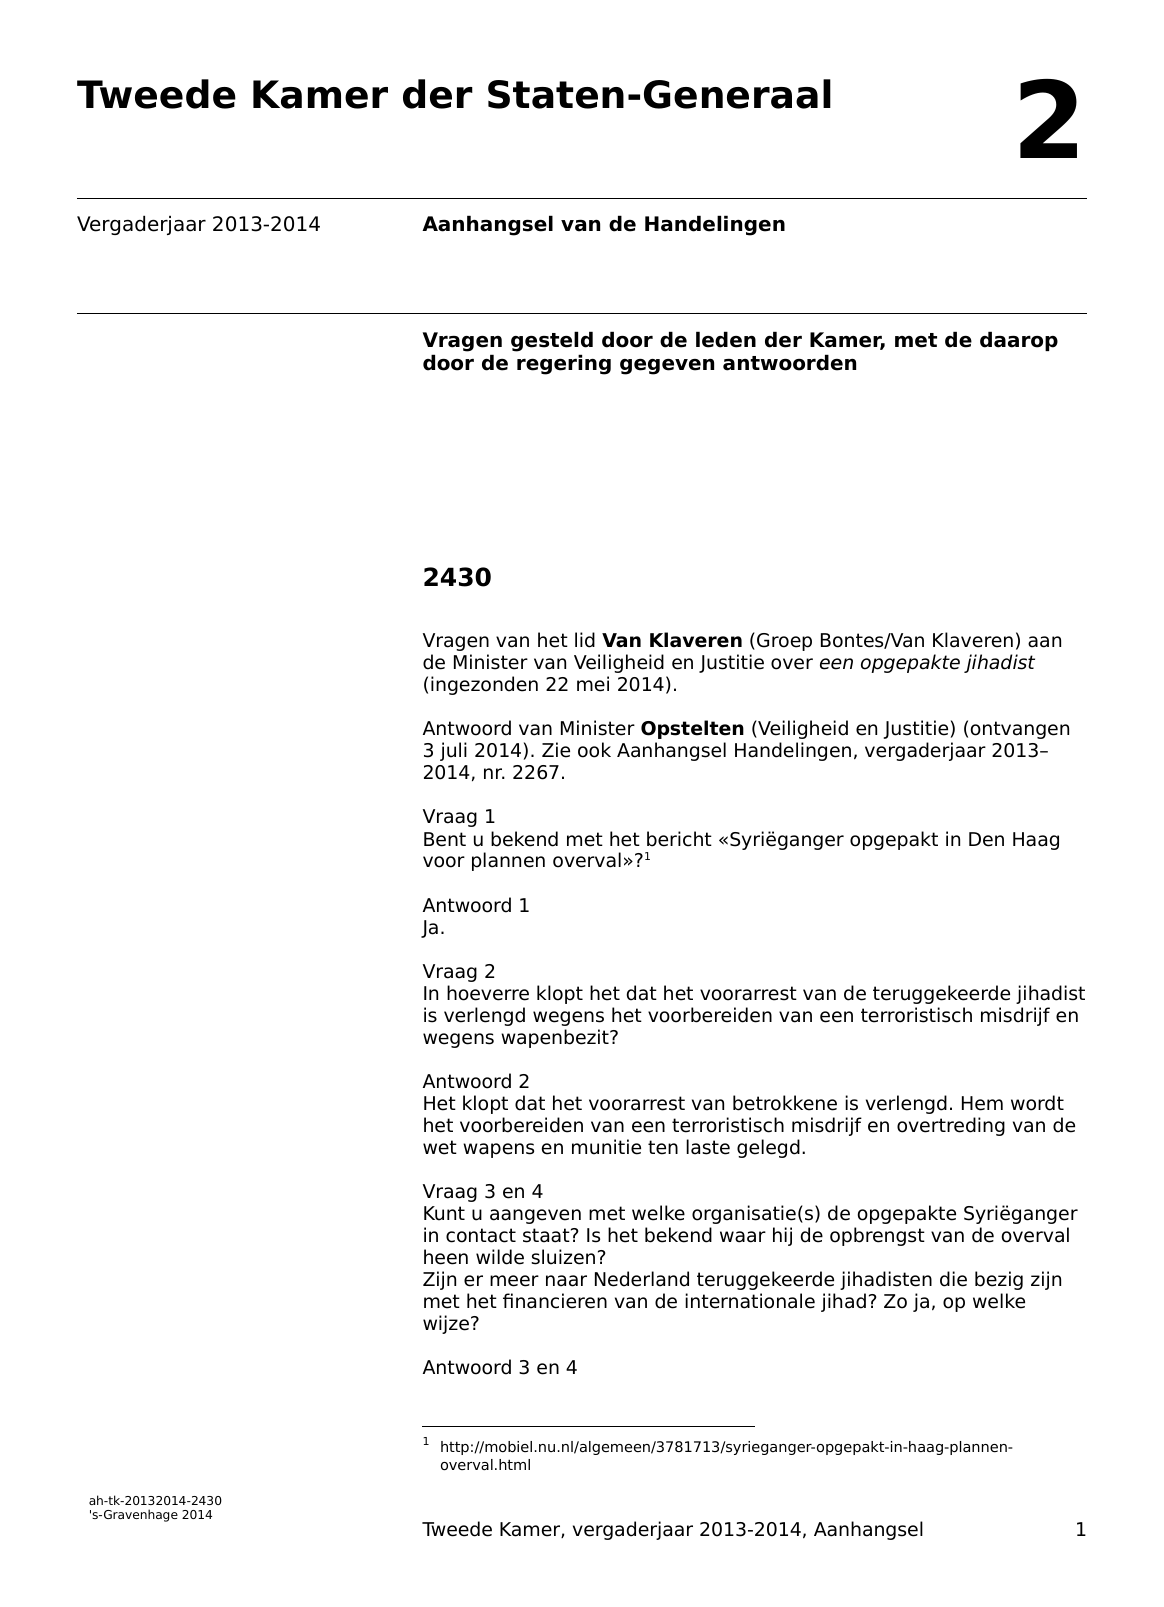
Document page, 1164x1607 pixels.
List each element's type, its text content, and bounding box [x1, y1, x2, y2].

text Vraag 2 [422, 961, 1087, 983]
text Antwoord 2 [422, 1071, 1087, 1093]
text In hoeverre klopt het dat het voorarrest van de teruggekeerde jihadist is verlengd wegens het voorbereiden van een terroristisch misdrijf en wegens wapenbezit? [422, 983, 1087, 1049]
text Ja. [422, 917, 1087, 938]
table_cell Vergaderjaar 2013-2014 [77, 199, 422, 313]
table_header 2 [886, 59, 1087, 198]
text Het klopt dat het voorarrest van betrokkene is verlengd. Hem wordt het voorbereiden van een terroristisch misdrijf en overtreding van de wet wapens en munitie ten laste gelegd. [422, 1093, 1087, 1159]
text Antwoord van Minister Opstelten (Veiligheid en Justitie) (ontvangen 3 juli 2014). Zie ook Aanhangsel Handelingen, vergaderjaar 2013–2014, nr. 2267. [422, 718, 1087, 784]
table_header Tweede Kamer der Staten-Generaal [77, 59, 886, 198]
text http://mobiel.nu.nl/algemeen/3781713/syrieganger-opgepakt-in-haag-plannen-overval.html [422, 1435, 1087, 1474]
text Vraag 3 en 4 [422, 1181, 1087, 1203]
text Antwoord 3 en 4 [422, 1357, 1087, 1379]
text Vragen van het lid Van Klaveren (Groep Bontes/Van Klaveren) aan de Minister van Veiligheid en Justitie over een opgepakte jihadist (ingezonden 22 mei 2014). [422, 630, 1087, 696]
text Antwoord 1 [422, 894, 1087, 917]
table_cell Vragen gesteld door de leden der Kamer, met de daarop door de regering gegeven antwoorden [422, 314, 1087, 375]
text 2430 [422, 563, 1087, 592]
text 's-Gravenhage 2014 [88, 1508, 323, 1522]
text Vraag 1 [422, 806, 1087, 828]
text Kunt u aangeven met welke organisatie(s) de opgepakte Syriëganger in contact staat? Is het bekend waar hij de opbrengst van de overval heen wilde sluizen? [422, 1203, 1087, 1269]
table_cell [77, 314, 422, 375]
text ah-tk-20132014-2430 [88, 1494, 323, 1508]
table_cell Aanhangsel van de Handelingen [422, 199, 1087, 313]
text Bent u bekend met het bericht «Syriëganger opgepakt in Den Haag voor plannen overval»? [422, 828, 1087, 872]
text Zijn er meer naar Nederland teruggekeerde jihadisten die bezig zijn met het financieren van de internationale jihad? Zo ja, op welke wijze? [422, 1269, 1087, 1335]
